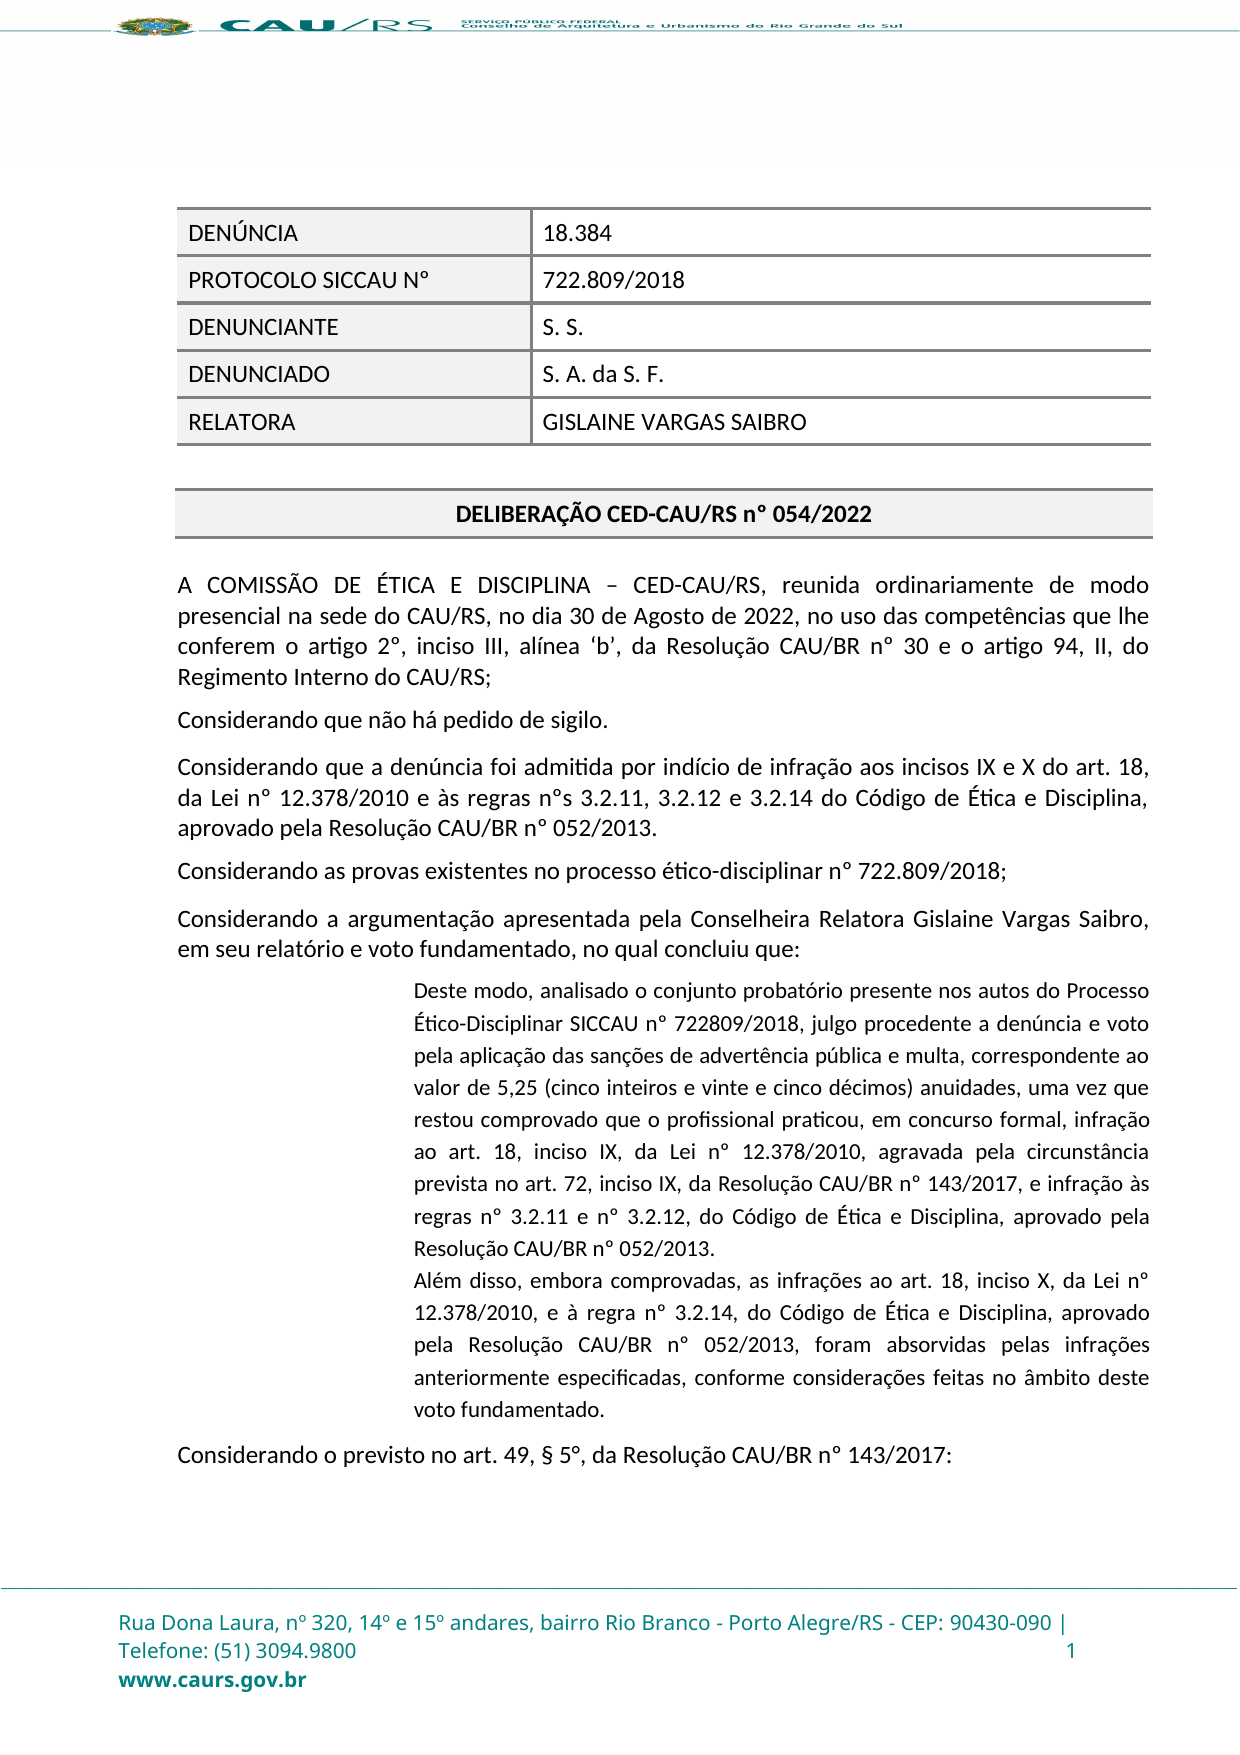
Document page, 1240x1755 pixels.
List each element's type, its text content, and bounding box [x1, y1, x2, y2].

text Considerando as provas existentes no processo ético-disciplinar nº 722.809/2018; [177, 855, 1151, 886]
table_header DENÚNCIA [177, 210, 530, 254]
table_header DELIBERAÇÃO CED-CAU/RS nº 054/2022 [175, 491, 1153, 536]
text Considerando o previsto no art. 49, § 5°, da Resolução CAU/BR nº 143/2017: [177, 1439, 1151, 1470]
table_cell PROTOCOLO SICCAU Nº [177, 257, 530, 301]
table_header 18.384 [533, 210, 1151, 254]
text Considerando a argumentação apresentada pela Conselheira Relatora Gislaine Vargas Saibro, em seu relatório e voto fundamentado, no qual concluiu que: [177, 903, 1151, 964]
text Considerando que não há pedido de sigilo. [177, 704, 1151, 734]
table_cell S. A. da S. F. [533, 352, 1151, 396]
text Deste modo, analisado o conjunto probatório presente nos autos do Processo Ético-Disciplinar SICCAU nº 722809/2018, julgo procedente a denúncia e voto pela aplicação das sanções de advertência pública e multa, correspondente ao valor de 5,25 (cinco inteiros e vinte e cinco décimos) anuidades, uma vez que restou comprovado que o profissional praticou, em concurso formal, infração ao art. 18, inciso IX, da Lei nº 12.378/2010, agravada pela circunstância prevista no art. 72, inciso IX, da Resolução CAU/BR nº 143/2017, e infração às regras nº 3.2.11 e nº 3.2.12, do Código de Ética e Disciplina, aprovado pela Resolução CAU/BR nº 052/2013. [413, 976, 1151, 1262]
table_cell DENUNCIADO [177, 352, 530, 396]
table_cell 722.809/2018 [533, 257, 1151, 301]
table_cell RELATORA [177, 399, 530, 443]
table_cell DENUNCIANTE [177, 305, 530, 349]
table_cell S. S. [533, 305, 1151, 349]
text Considerando que a denúncia foi admitida por indício de infração aos incisos IX e X do art. 18, da Lei nº 12.378/2010 e às regras nºs 3.2.11, 3.2.12 e 3.2.14 do Código de Ética e Disciplina, aprovado pela Resolução CAU/BR nº 052/2013. [177, 751, 1151, 843]
text A COMISSÃO DE ÉTICA E DISCIPLINA – CED-CAU/RS, reunida ordinariamente de modo presencial na sede do CAU/RS, no dia 30 de Agosto de 2022, no uso das competências que lhe conferem o artigo 2º, inciso III, alínea ‘b’, da Resolução CAU/BR nº 30 e o artigo 94, II, do Regimento Interno do CAU/RS; [177, 569, 1151, 691]
table_cell GISLAINE VARGAS SAIBRO [533, 399, 1151, 443]
text Além disso, embora comprovadas, as infrações ao art. 18, inciso X, da Lei nº 12.378/2010, e à regra nº 3.2.14, do Código de Ética e Disciplina, aprovado pela Resolução CAU/BR nº 052/2013, foram absorvidas pelas infrações anteriormente especificadas, conforme considerações feitas no âmbito deste voto fundamentado. [413, 1266, 1151, 1423]
